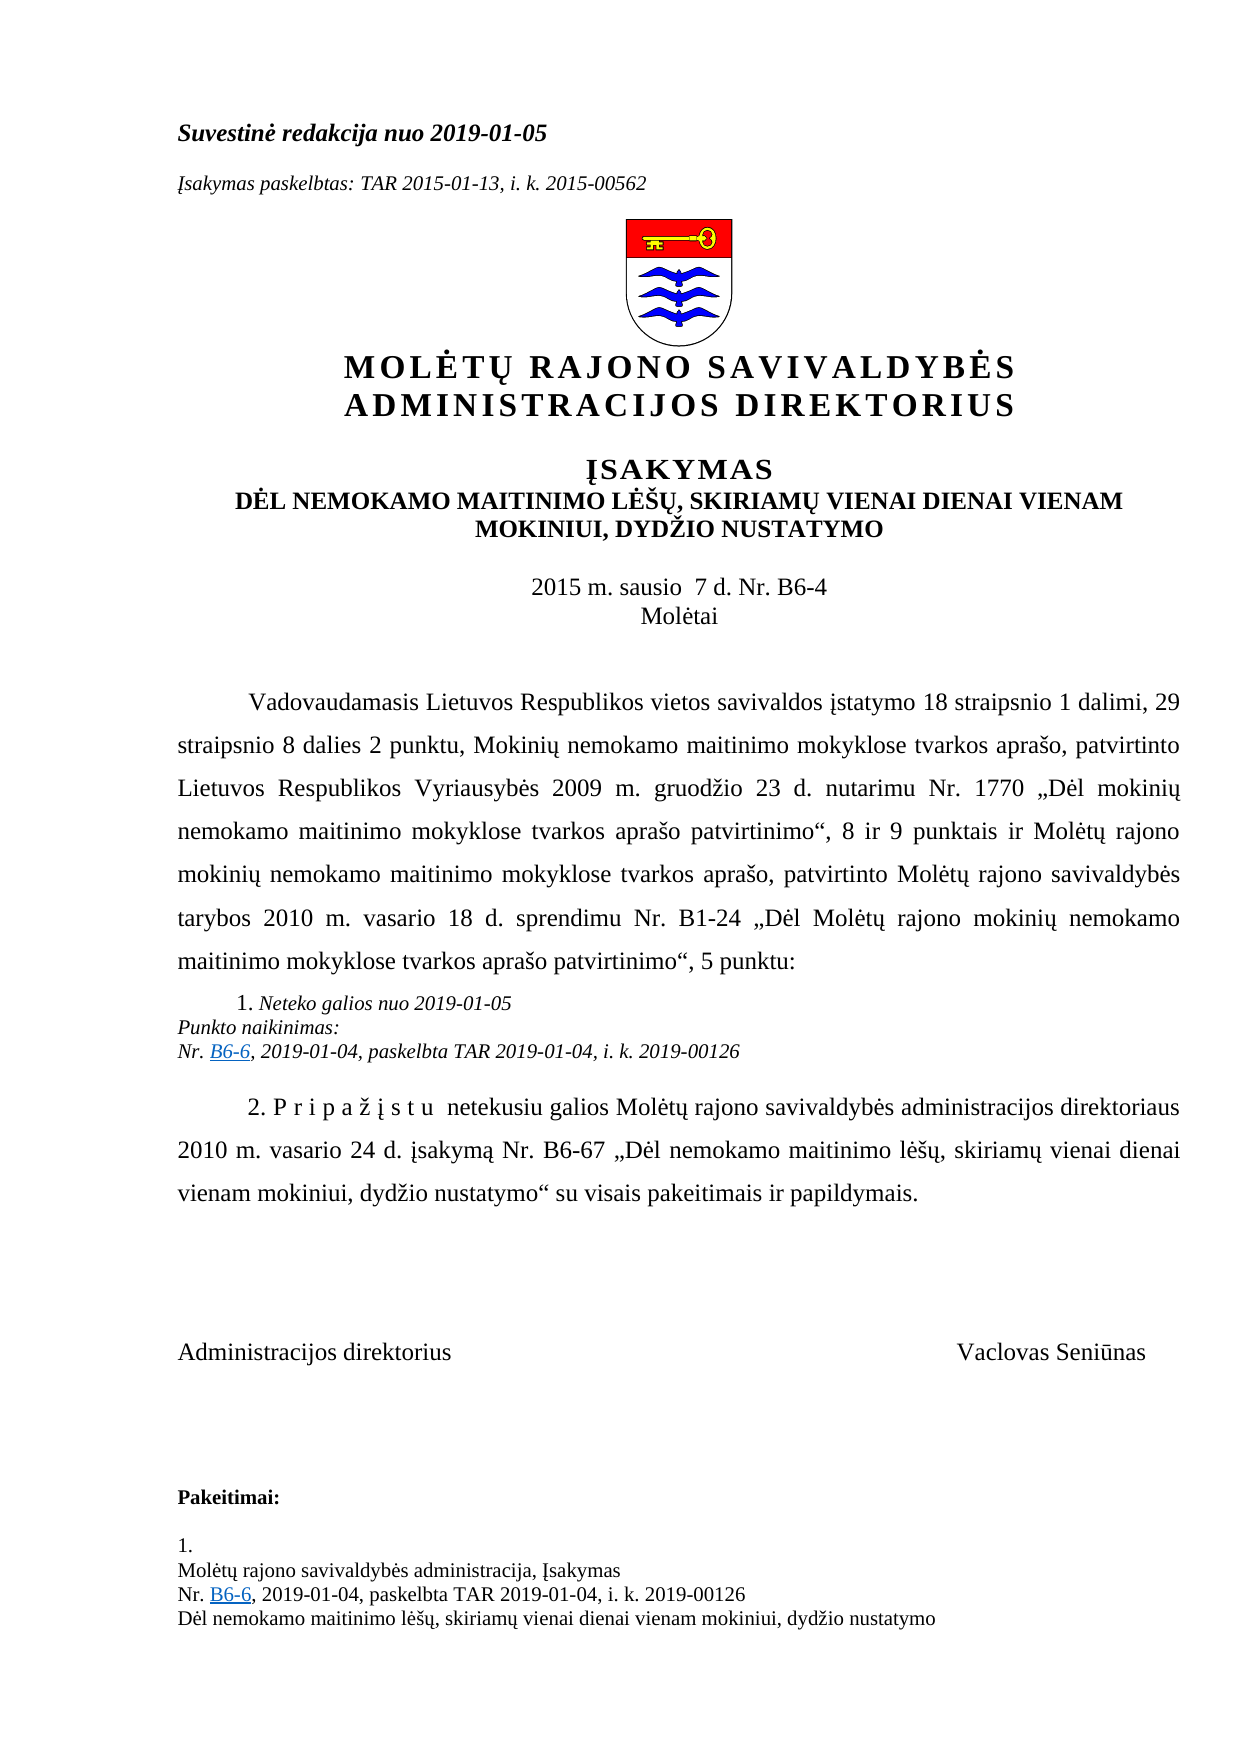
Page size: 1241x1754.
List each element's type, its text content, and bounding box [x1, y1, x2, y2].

text 2015 m. sausio 7 d. Nr. B6-4 [177, 572, 1181, 601]
text Dėl nemokamo maitinimo lėšų, skiriamų vienai dienai vienam mokiniui, dydžio nustatymo [177, 1606, 1181, 1630]
text 1. Neteko galios nuo 2019-01-05 [177, 989, 1181, 1015]
text Nr. B6-6, 2019-01-04, paskelbta TAR 2019-01-04, i. k. 2019-00126 [177, 1039, 1181, 1063]
text DĖL NEMOKAMO MAITINIMO LĖŠŲ, SKIRIAMŲ VIENAI DIENAI VIENAM MOKINIUI, DYDŽIO NUSTATYMO [177, 486, 1181, 572]
text Vadovaudamasis Lietuvos Respublikos vietos savivaldos įstatymo 18 straipsnio 1 dalimi, 29 straipsnio 8 dalies 2 punktu, Mokinių nemokamo maitinimo mokyklose tvarkos aprašo, patvirtinto Lietuvos Respublikos Vyriausybės 2009 m. gruodžio 23 d. nutarimu Nr. 1770 „Dėl mokinių nemokamo maitinimo mokyklose tvarkos aprašo patvirtinimo“, 8 ir 9 punktais ir Molėtų rajono mokinių nemokamo maitinimo mokyklose tvarkos aprašo, patvirtinto Molėtų rajono savivaldybės tarybos 2010 m. vasario 18 d. sprendimu Nr. B1-24 „Dėl Molėtų rajono mokinių nemokamo maitinimo mokyklose tvarkos aprašo patvirtinimo“, 5 punktu: [177, 687, 1181, 974]
text Pakeitimai: [177, 1485, 1181, 1509]
text Nr. B6-6, 2019-01-04, paskelbta TAR 2019-01-04, i. k. 2019-00126 [177, 1582, 1181, 1606]
text 1. [177, 1533, 1181, 1557]
text Administracijos direktorius Vaclovas Seniūnas [177, 1337, 1181, 1365]
text ĮSAKYMAS [177, 452, 1181, 486]
text Punkto naikinimas: [177, 1015, 1181, 1039]
text MOLĖTŲ RAJONO SAVIVALDYBĖS ADMINISTRACIJOS DIREKTORIUS [177, 347, 1181, 423]
text Įsakymas paskelbtas: TAR 2015-01-13, i. k. 2015-00562 [177, 171, 1181, 195]
text Molėtų rajono savivaldybės administracija, Įsakymas [177, 1557, 1181, 1582]
text Suvestinė redakcija nuo 2019-01-05 [177, 118, 1181, 147]
text Molėtai [177, 601, 1181, 629]
text 2. P r i p a ž į s t u netekusiu galios Molėtų rajono savivaldybės administracijos direktoriaus 2010 m. vasario 24 d. įsakymą Nr. B6-67 „Dėl nemokamo maitinimo lėšų, skiriamų vienai dienai vienam mokiniui, dydžio nustatymo“ su visais pakeitimais ir papildymais. [177, 1092, 1181, 1207]
